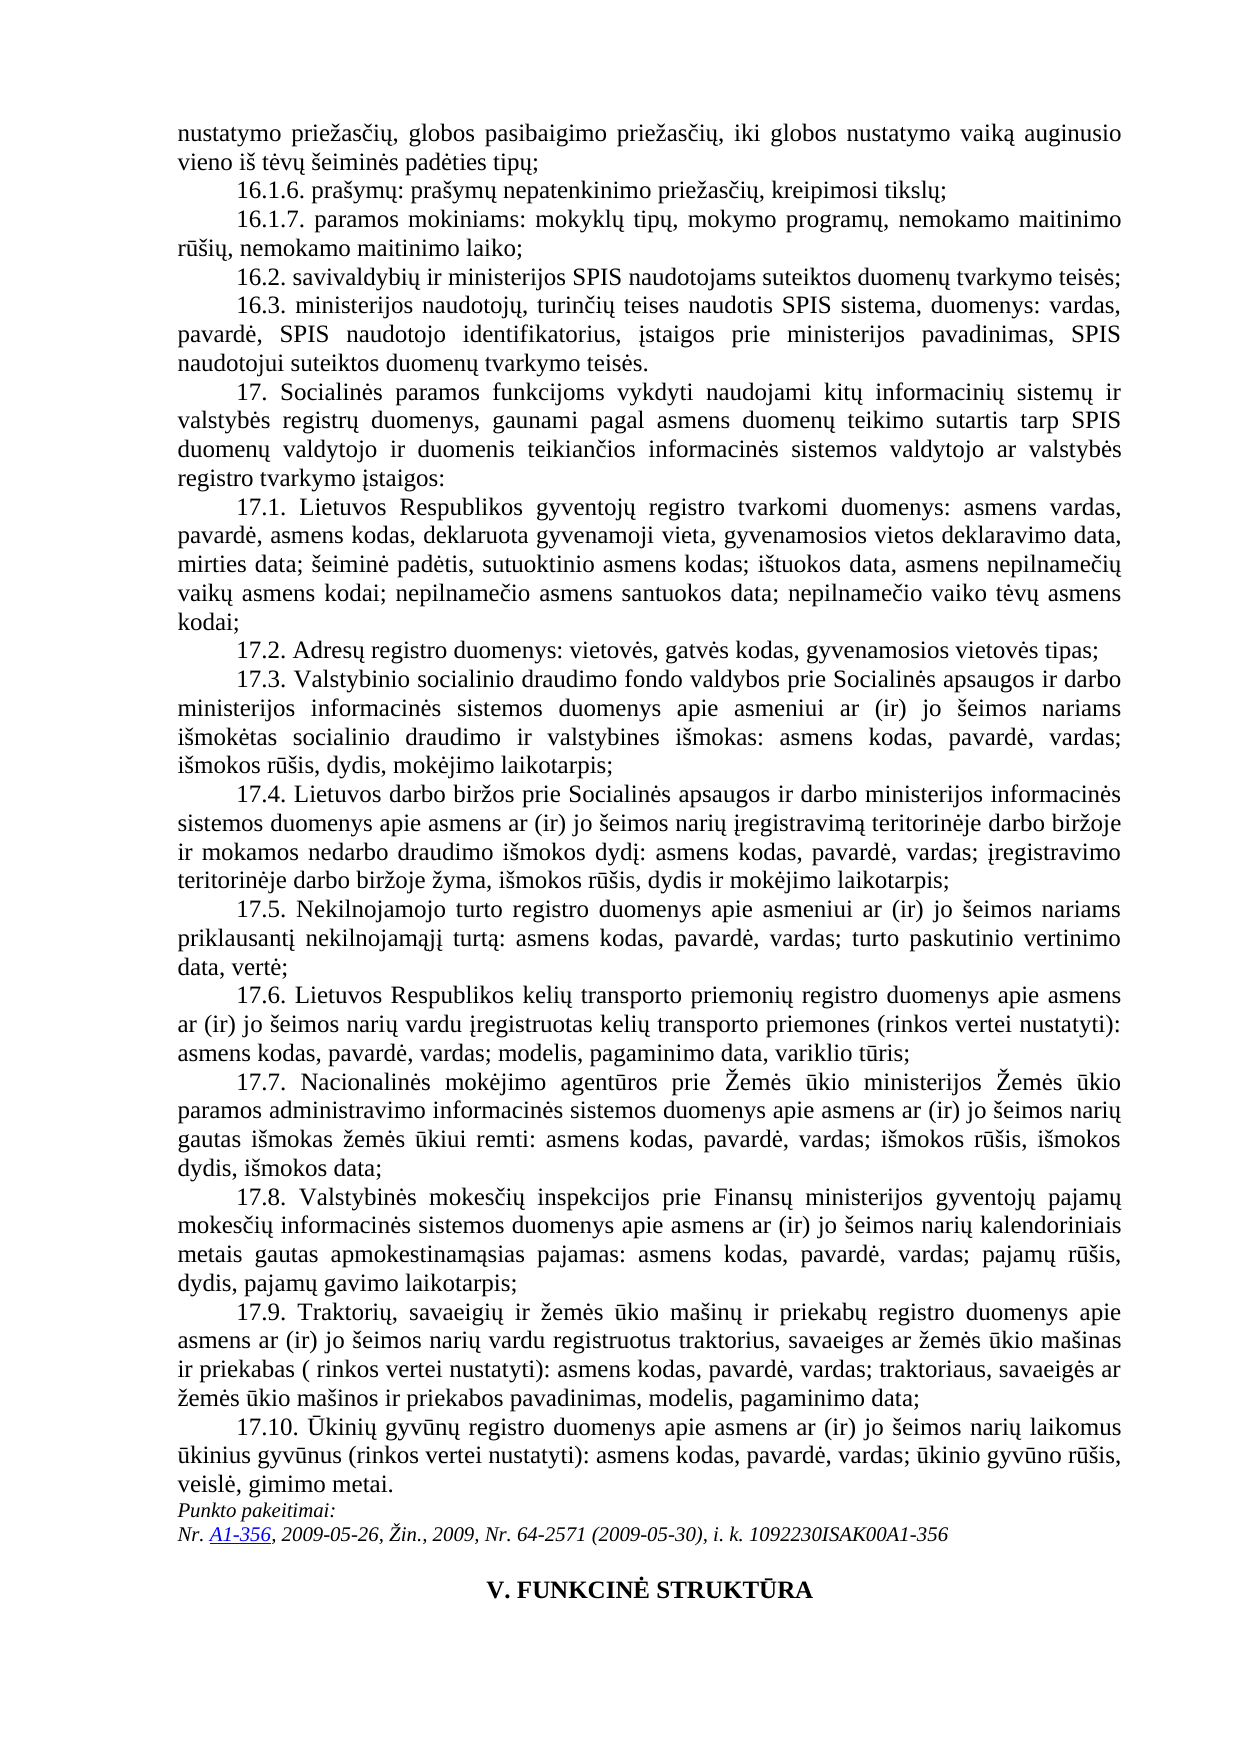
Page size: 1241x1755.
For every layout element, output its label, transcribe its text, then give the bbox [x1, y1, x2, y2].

text 16.2. savivaldybių ir ministerijos SPIS naudotojams suteiktos duomenų tvarkymo teisės; [177, 262, 1122, 291]
text Punkto pakeitimai: [177, 1498, 1122, 1522]
text nustatymo priežasčių, globos pasibaigimo priežasčių, iki globos nustatymo vaiką auginusio vieno iš tėvų šeiminės padėties tipų; [177, 118, 1122, 176]
text 17. Socialinės paramos funkcijoms vykdyti naudojami kitų informacinių sistemų ir valstybės registrų duomenys, gaunami pagal asmens duomenų teikimo sutartis tarp SPIS duomenų valdytojo ir duomenis teikiančios informacinės sistemos valdytojo ar valstybės registro tvarkymo įstaigos: [177, 377, 1122, 492]
text 17.7. Nacionalinės mokėjimo agentūros prie Žemės ūkio ministerijos Žemės ūkio paramos administravimo informacinės sistemos duomenys apie asmens ar (ir) jo šeimos narių gautas išmokas žemės ūkiui remti: asmens kodas, pavardė, vardas; išmokos rūšis, išmokos dydis, išmokos data; [177, 1067, 1122, 1182]
text 17.10. Ūkinių gyvūnų registro duomenys apie asmens ar (ir) jo šeimos narių laikomus ūkinius gyvūnus (rinkos vertei nustatyti): asmens kodas, pavardė, vardas; ūkinio gyvūno rūšis, veislė, gimimo metai. [177, 1412, 1122, 1498]
text 17.5. Nekilnojamojo turto registro duomenys apie asmeniui ar (ir) jo šeimos nariams priklausantį nekilnojamąjį turtą: asmens kodas, pavardė, vardas; turto paskutinio vertinimo data, vertė; [177, 894, 1122, 981]
text 17.8. Valstybinės mokesčių inspekcijos prie Finansų ministerijos gyventojų pajamų mokesčių informacinės sistemos duomenys apie asmens ar (ir) jo šeimos narių kalendoriniais metais gautas apmokestinamąsias pajamas: asmens kodas, pavardė, vardas; pajamų rūšis, dydis, pajamų gavimo laikotarpis; [177, 1182, 1122, 1297]
text 16.1.6. prašymų: prašymų nepatenkinimo priežasčių, kreipimosi tikslų; [177, 176, 1122, 204]
text 16.1.7. paramos mokiniams: mokyklų tipų, mokymo programų, nemokamo maitinimo rūšių, nemokamo maitinimo laiko; [177, 204, 1122, 262]
text 17.9. Traktorių, savaeigių ir žemės ūkio mašinų ir priekabų registro duomenys apie asmens ar (ir) jo šeimos narių vardu registruotus traktorius, savaeiges ar žemės ūkio mašinas ir priekabas ( rinkos vertei nustatyti): asmens kodas, pavardė, vardas; traktoriaus, savaeigės ar žemės ūkio mašinos ir priekabos pavadinimas, modelis, pagaminimo data; [177, 1297, 1122, 1412]
text 17.6. Lietuvos Respublikos kelių transporto priemonių registro duomenys apie asmens ar (ir) jo šeimos narių vardu įregistruotas kelių transporto priemones (rinkos vertei nustatyti): asmens kodas, pavardė, vardas; modelis, pagaminimo data, variklio tūris; [177, 981, 1122, 1067]
text Nr. A1-356, 2009-05-26, Žin., 2009, Nr. 64-2571 (2009-05-30), i. k. 1092230ISAK00A1-356 [177, 1522, 1122, 1546]
text 17.1. Lietuvos Respublikos gyventojų registro tvarkomi duomenys: asmens vardas, pavardė, asmens kodas, deklaruota gyvenamoji vieta, gyvenamosios vietos deklaravimo data, mirties data; šeiminė padėtis, sutuoktinio asmens kodas; ištuokos data, asmens nepilnamečių vaikų asmens kodai; nepilnamečio asmens santuokos data; nepilnamečio vaiko tėvų asmens kodai; [177, 492, 1122, 636]
text 17.3. Valstybinio socialinio draudimo fondo valdybos prie Socialinės apsaugos ir darbo ministerijos informacinės sistemos duomenys apie asmeniui ar (ir) jo šeimos nariams išmokėtas socialinio draudimo ir valstybines išmokas: asmens kodas, pavardė, vardas; išmokos rūšis, dydis, mokėjimo laikotarpis; [177, 664, 1122, 779]
text 16.3. ministerijos naudotojų, turinčių teises naudotis SPIS sistema, duomenys: vardas, pavardė, SPIS naudotojo identifikatorius, įstaigos prie ministerijos pavadinimas, SPIS naudotojui suteiktos duomenų tvarkymo teisės. [177, 291, 1122, 377]
text V. FUNKCINĖ STRUKTŪRA [177, 1575, 1122, 1604]
text 17.2. Adresų registro duomenys: vietovės, gatvės kodas, gyvenamosios vietovės tipas; [177, 636, 1122, 664]
text 17.4. Lietuvos darbo biržos prie Socialinės apsaugos ir darbo ministerijos informacinės sistemos duomenys apie asmens ar (ir) jo šeimos narių įregistravimą teritorinėje darbo biržoje ir mokamos nedarbo draudimo išmokos dydį: asmens kodas, pavardė, vardas; įregistravimo teritorinėje darbo biržoje žyma, išmokos rūšis, dydis ir mokėjimo laikotarpis; [177, 779, 1122, 894]
